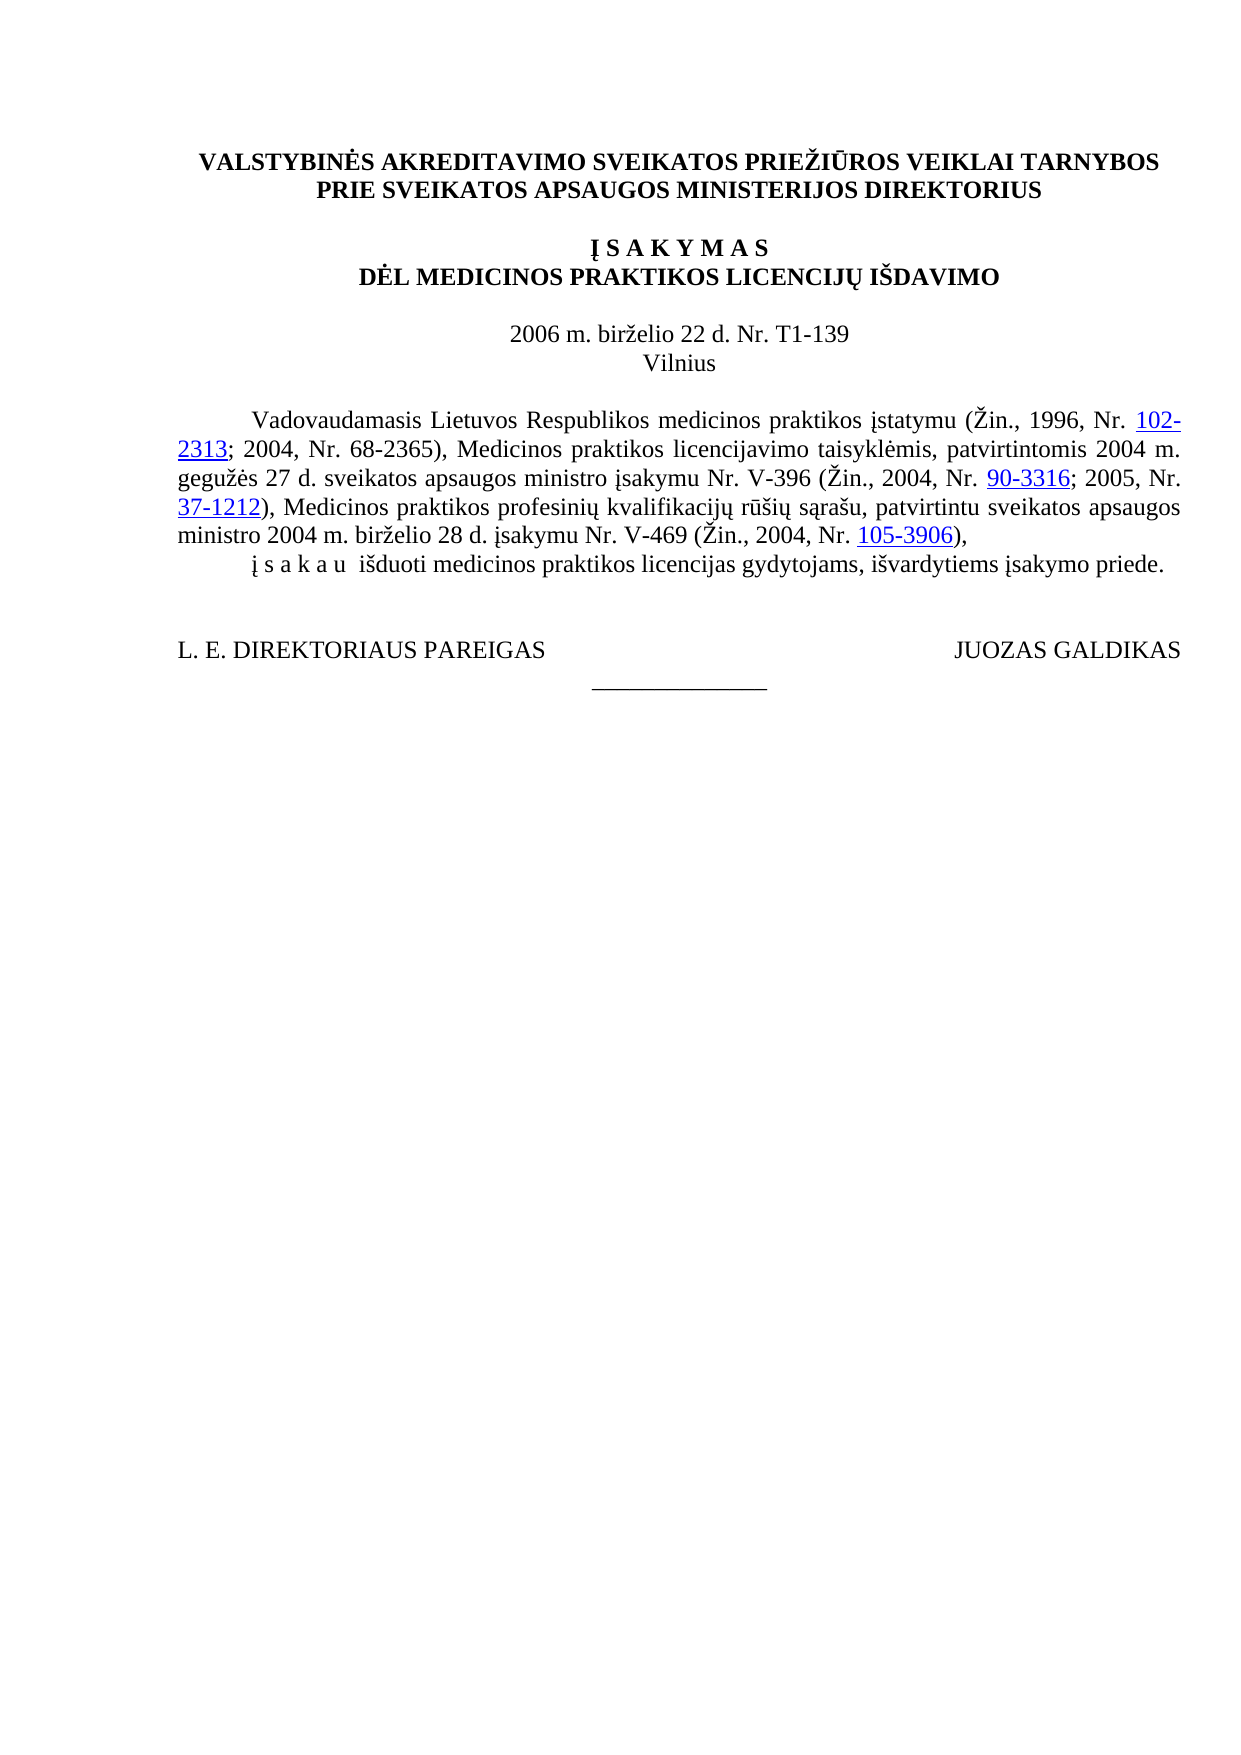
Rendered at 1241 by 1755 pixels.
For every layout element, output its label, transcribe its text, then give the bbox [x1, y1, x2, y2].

text įsakau išduoti medicinos praktikos licencijas gydytojams, išvardytiems įsakymo priede. [177, 549, 1181, 578]
text L. E. DIREKTORIAUS PAREIGAS JUOZAS GALDIKAS [177, 636, 1181, 664]
text ______________ [177, 664, 1181, 693]
text VALSTYBINĖS AKREDITAVIMO SVEIKATOS PRIEŽIŪROS VEIKLAI TARNYBOS PRIE SVEIKATOS APSAUGOS MINISTERIJOS DIREKTORIUS [177, 147, 1181, 204]
text Vilnius [177, 348, 1181, 377]
text 2006 m. birželio 22 d. Nr. T1-139 [177, 319, 1181, 348]
text Į S A K Y M A S [177, 233, 1181, 262]
text DĖL MEDICINOS PRAKTIKOS LICENCIJŲ IŠDAVIMO [177, 262, 1181, 291]
text Vadovaudamasis Lietuvos Respublikos medicinos praktikos įstatymu (Žin., 1996, Nr. 102-2313; 2004, Nr. 68-2365), Medicinos praktikos licencijavimo taisyklėmis, patvirtintomis 2004 m. gegužės 27 d. sveikatos apsaugos ministro įsakymu Nr. V-396 (Žin., 2004, Nr. 90-3316; 2005, Nr. 37-1212), Medicinos praktikos profesinių kvalifikacijų rūšių sąrašu, patvirtintu sveikatos apsaugos ministro 2004 m. birželio 28 d. įsakymu Nr. V-469 (Žin., 2004, Nr. 105-3906), [177, 406, 1181, 549]
